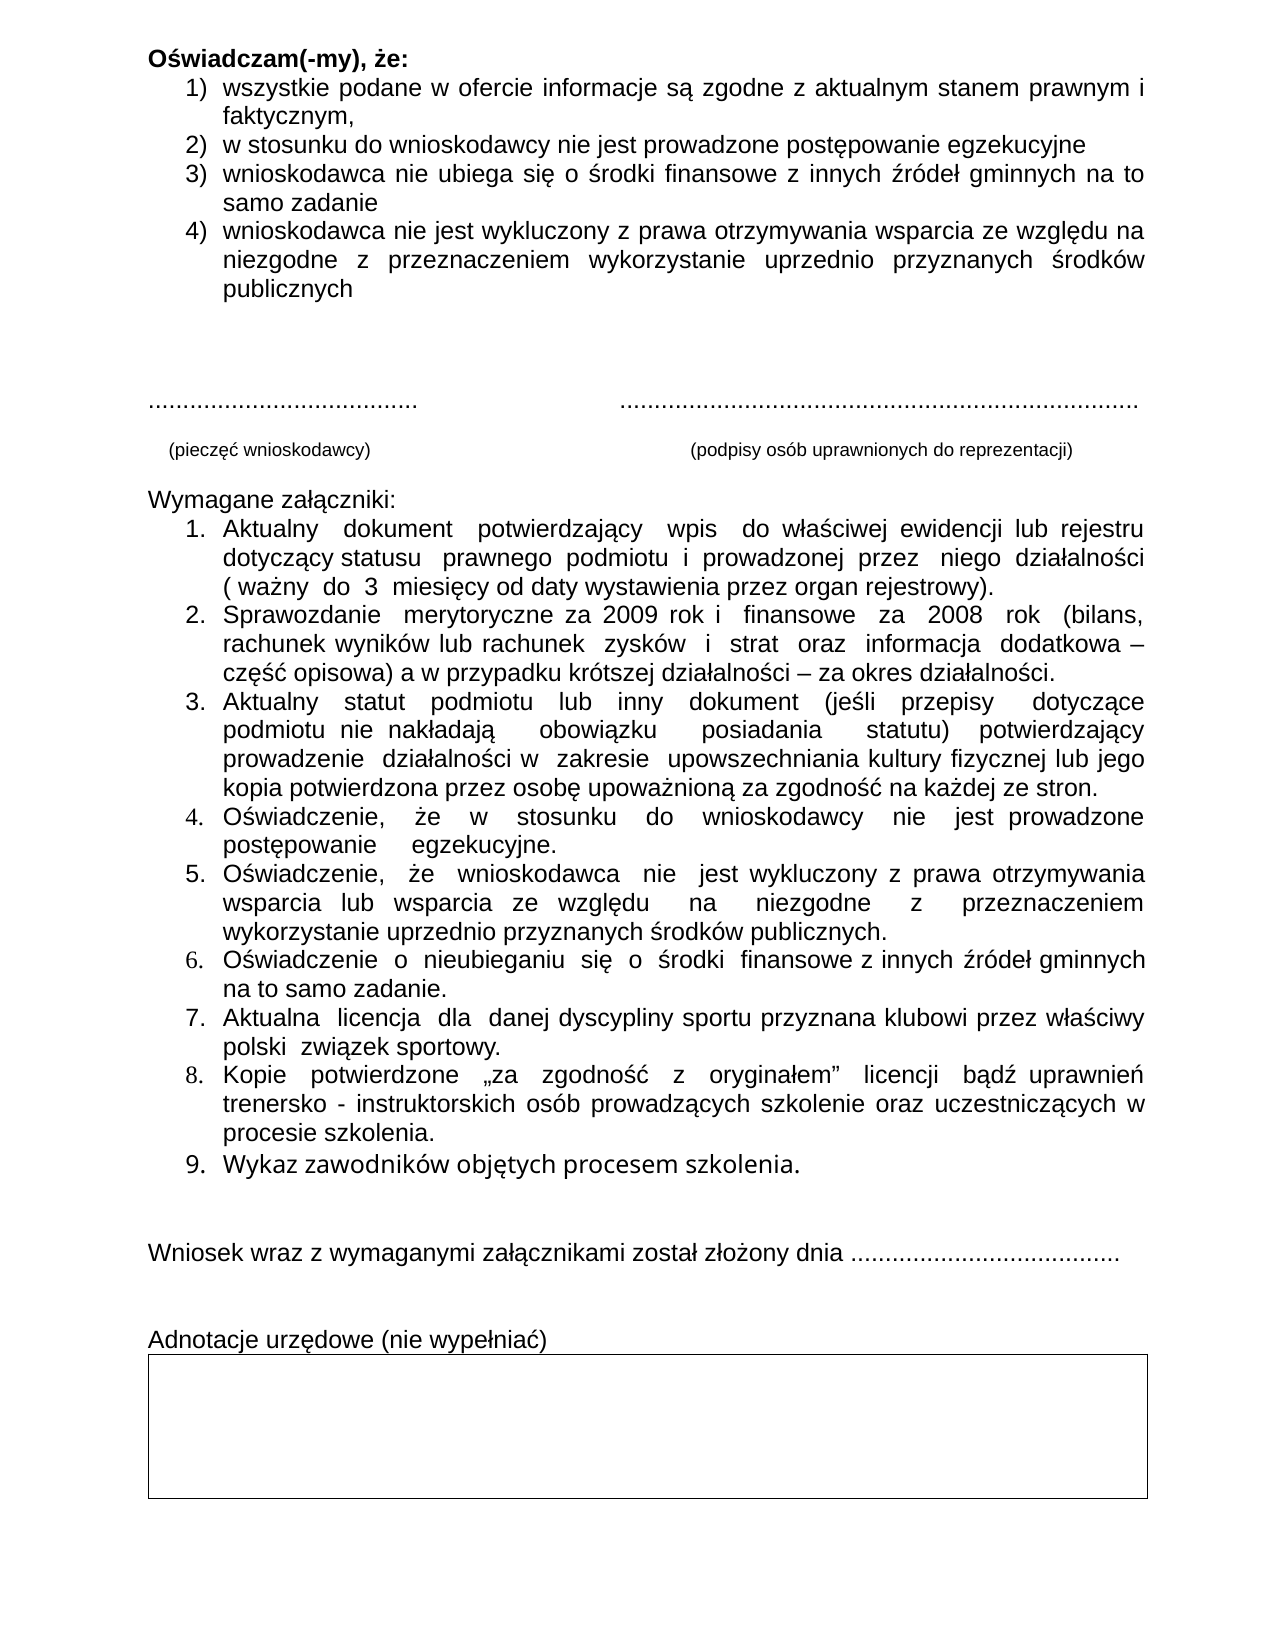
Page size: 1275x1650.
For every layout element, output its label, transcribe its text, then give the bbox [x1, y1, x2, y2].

text (pieczęć wnioskodawcy) (podpisy osób uprawnionych do reprezentacji) [148, 439, 1146, 460]
text Wymagane załączniki: [148, 485, 1146, 514]
list wnioskodawca nie jest wykluczony z prawa otrzymywania wsparcia ze względu na niezgodne z przeznaczeniem wykorzystanie uprzednio przyznanych środków publicznych [185, 216, 1146, 302]
list w stosunku do wnioskodawcy nie jest prowadzone postępowanie egzekucyjne [185, 130, 1146, 159]
text Oświadczam(-my), że: [148, 44, 1146, 72]
list Wykaz zawodników objętych procesem szkolenia. [185, 1147, 1146, 1181]
list Kopie potwierdzone „za zgodność z oryginałem” licencji bądź uprawnień trenersko - instruktorskich osób prowadzących szkolenie oraz uczestniczących w procesie szkolenia. [185, 1061, 1146, 1147]
list Oświadczenie, że w stosunku do wnioskodawcy nie jest prowadzone postępowanie egzekucyjne. [185, 802, 1146, 859]
list wnioskodawca nie ubiega się o środki finansowe z innych źródeł gminnych na to samo zadanie [185, 159, 1146, 216]
text Wniosek wraz z wymaganymi załącznikami został złożony dnia ....................................... [148, 1238, 1146, 1267]
list Aktualna licencja dla danej dyscypliny sportu przyznana klubowi przez właściwy polski związek sportowy. [185, 1003, 1146, 1061]
list Aktualny dokument potwierdzający wpis do właściwej ewidencji lub rejestru dotyczący statusu prawnego podmiotu i prowadzonej przez niego działalności ( ważny do 3 miesięcy od daty wystawienia przez organ rejestrowy). [185, 514, 1146, 600]
list Aktualny statut podmiotu lub inny dokument (jeśli przepisy dotyczące podmiotu nie nakładają obowiązku posiadania statutu) potwierdzający prowadzenie działalności w zakresie upowszechniania kultury fizycznej lub jego kopia potwierdzona przez osobę upoważnioną za zgodność na każdej ze stron. [185, 687, 1146, 802]
list Oświadczenie, że wnioskodawca nie jest wykluczony z prawa otrzymywania wsparcia lub wsparcia ze względu na niezgodne z przeznaczeniem wykorzystanie uprzednio przyznanych środków publicznych. [185, 859, 1146, 945]
text ....................................... ........................................................................... [148, 385, 1146, 414]
list wszystkie podane w ofercie informacje są zgodne z aktualnym stanem prawnym i faktycznym, [185, 72, 1146, 130]
list Sprawozdanie merytoryczne za 2009 rok i finansowe za 2008 rok (bilans, rachunek wyników lub rachunek zysków i strat oraz informacja dodatkowa – część opisowa) a w przypadku krótszej działalności – za okres działalności. [185, 600, 1146, 687]
list Oświadczenie o nieubieganiu się o środki finansowe z innych źródeł gminnych na to samo zadanie. [185, 945, 1146, 1003]
table_header [149, 1355, 1147, 1498]
text Adnotacje urzędowe (nie wypełniać) [148, 1325, 1146, 1353]
